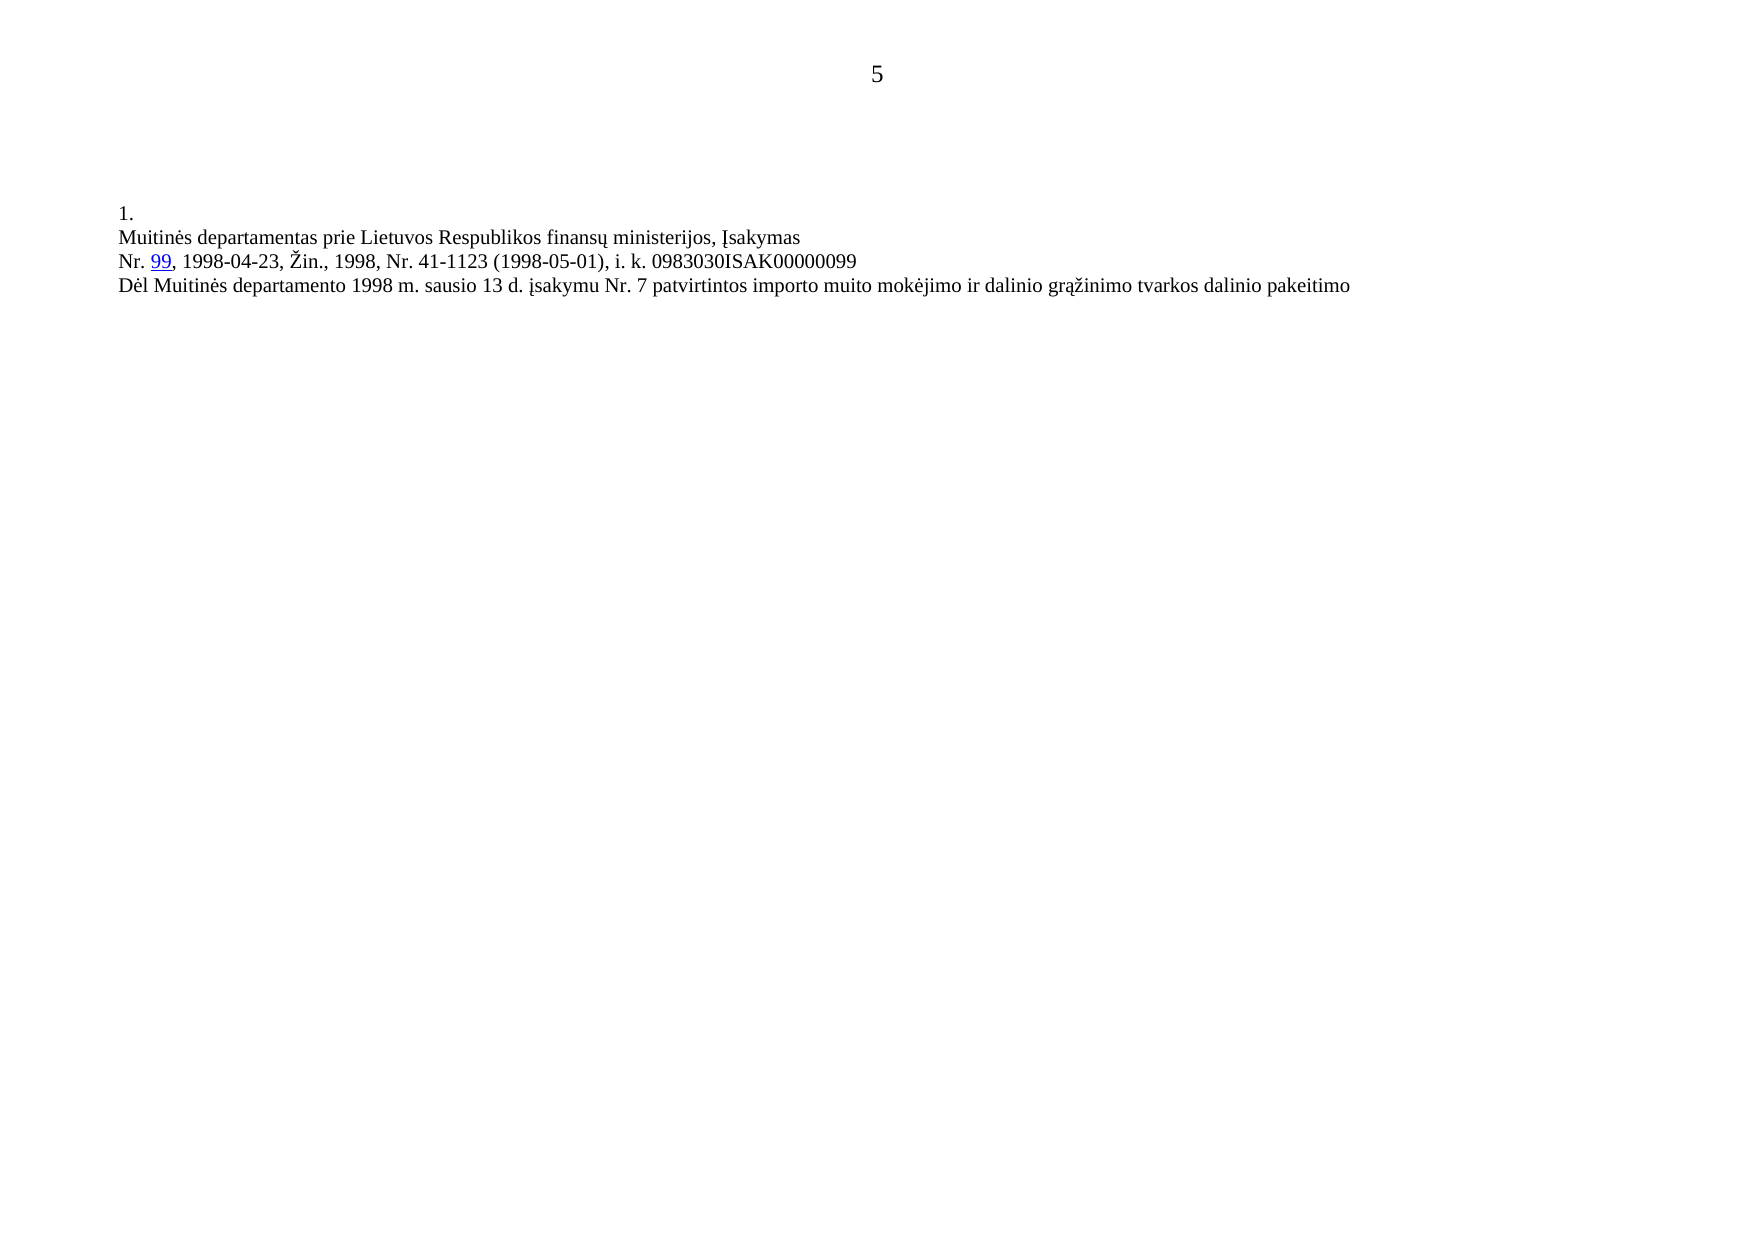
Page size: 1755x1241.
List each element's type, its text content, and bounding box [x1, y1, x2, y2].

text Dėl Muitinės departamento 1998 m. sausio 13 d. įsakymu Nr. 7 patvirtintos importo muito mokėjimo ir dalinio grąžinimo tvarkos dalinio pakeitimo [118, 273, 1636, 297]
text Nr. 99, 1998-04-23, Žin., 1998, Nr. 41-1123 (1998-05-01), i. k. 0983030ISAK00000099 [118, 249, 1636, 273]
text 1. [118, 201, 1636, 225]
text Muitinės departamentas prie Lietuvos Respublikos finansų ministerijos, Įsakymas [118, 225, 1636, 249]
